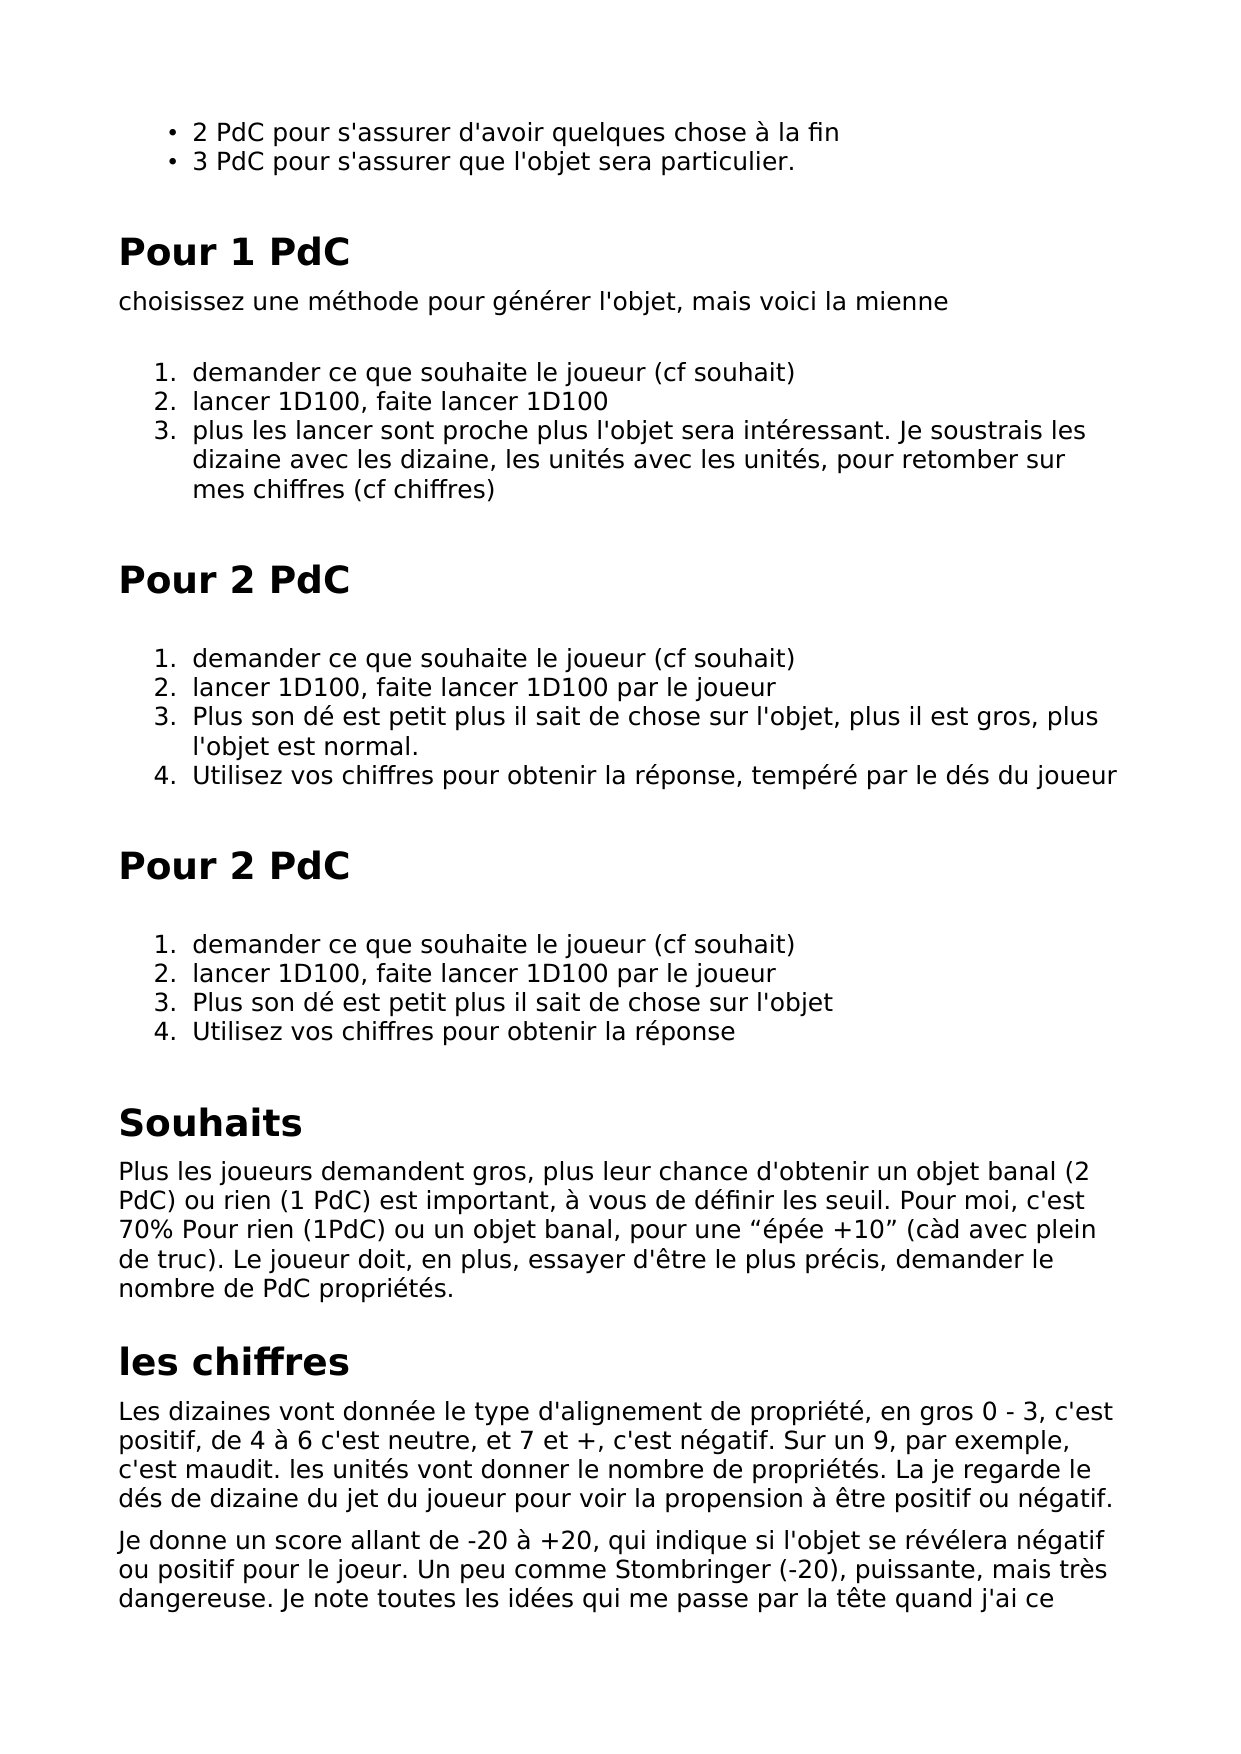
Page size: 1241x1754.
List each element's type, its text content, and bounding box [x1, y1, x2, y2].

subtitle Pour 1 PdC [118, 231, 1122, 274]
text Les dizaines vont donnée le type d'alignement de propriété, en gros 0 - 3, c'est positif, de 4 à 6 c'est neutre, et 7 et +, c'est négatif. Sur un 9, par exemple, c'est maudit. les unités vont donner le nombre de propriétés. La je regarde le dés de dizaine du jet du joueur pour voir la propension à être positif ou négatif. [118, 1397, 1122, 1513]
list demander ce que souhaite le joueur (cf souhait) [177, 930, 1122, 959]
list Utilisez vos chiffres pour obtenir la réponse, tempéré par le dés du joueur [177, 761, 1122, 790]
subtitle Pour 2 PdC [118, 558, 1122, 602]
list demander ce que souhaite le joueur (cf souhait) [177, 644, 1122, 673]
list lancer 1D100, faite lancer 1D100 par le joueur [177, 959, 1122, 988]
text Je donne un score allant de -20 à +20, qui indique si l'objet se révélera négatif ou positif pour le joeur. Un peu comme Stombringer (-20), puissante, mais très dangereuse. Je note toutes les idées qui me passe par la tête quand j'ai ce [118, 1526, 1122, 1613]
text Plus les joueurs demandent gros, plus leur chance d'obtenir un objet banal (2 PdC) ou rien (1 PdC) est important, à vous de définir les seuil. Pour moi, c'est 70% Pour rien (1PdC) ou un objet banal, pour une “épée +10” (càd avec plein de truc). Le joueur doit, en plus, essayer d'être le plus précis, demander le nombre de PdC propriétés. [118, 1157, 1122, 1303]
subtitle les chiffres [118, 1341, 1122, 1384]
list lancer 1D100, faite lancer 1D100 par le joueur [177, 673, 1122, 702]
text choisissez une méthode pour générer l'objet, mais voici la mienne [118, 287, 1122, 316]
list 3 PdC pour s'assurer que l'objet sera particulier. [177, 147, 1122, 176]
subtitle Pour 2 PdC [118, 844, 1122, 888]
list Plus son dé est petit plus il sait de chose sur l'objet, plus il est gros, plus l'objet est normal. [177, 702, 1122, 761]
list 2 PdC pour s'assurer d'avoir quelques chose à la fin [177, 118, 1122, 147]
list Plus son dé est petit plus il sait de chose sur l'objet [177, 988, 1122, 1018]
list demander ce que souhaite le joueur (cf souhait) [177, 358, 1122, 387]
list plus les lancer sont proche plus l'objet sera intéressant. Je soustrais les dizaine avec les dizaine, les unités avec les unités, pour retomber sur mes chiffres (cf chiffres) [177, 417, 1122, 504]
subtitle Souhaits [118, 1101, 1122, 1145]
list Utilisez vos chiffres pour obtenir la réponse [177, 1018, 1122, 1047]
list lancer 1D100, faite lancer 1D100 [177, 387, 1122, 417]
